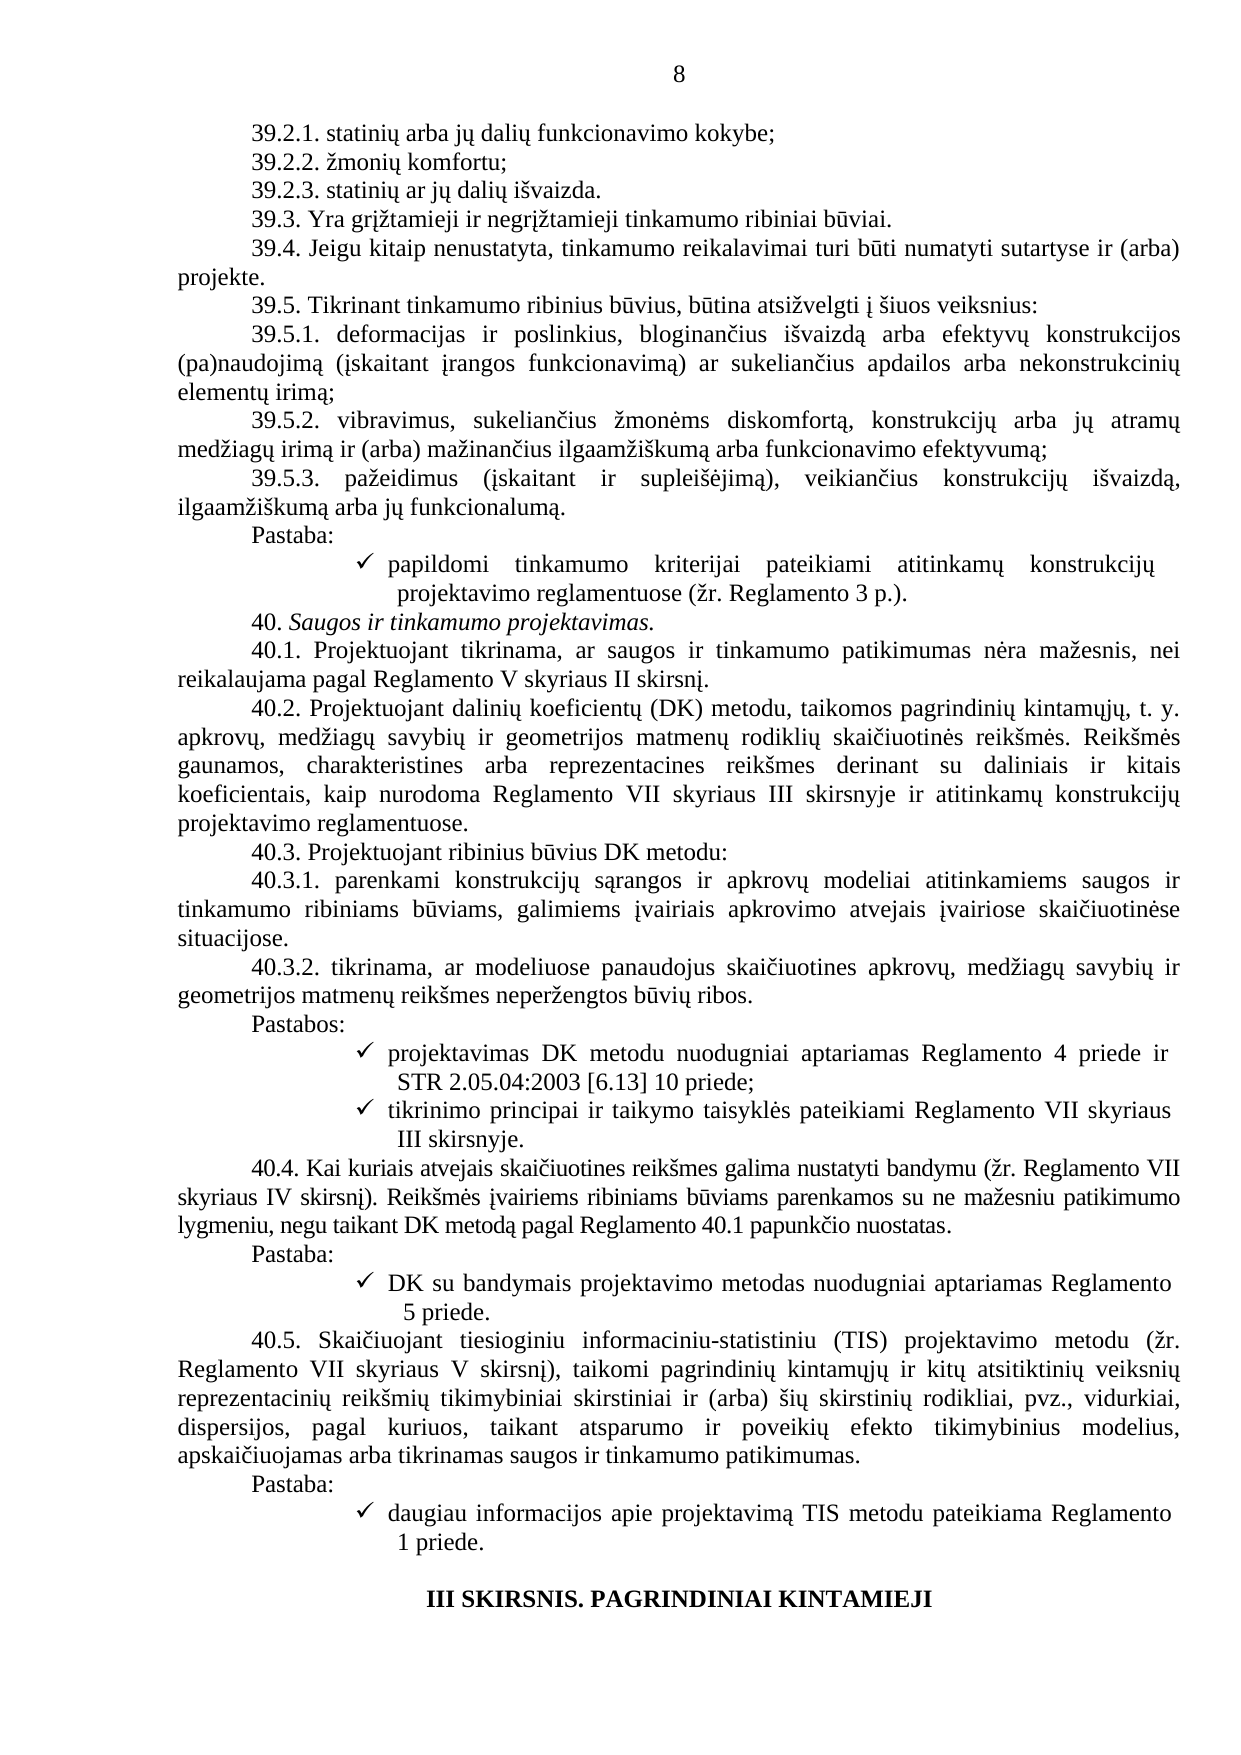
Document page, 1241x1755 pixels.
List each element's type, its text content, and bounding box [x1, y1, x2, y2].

text 40.4. Kai kuriais atvejais skaičiuotines reikšmes galima nustatyti bandymu (žr. Reglamento VII skyriaus IV skirsnį). Reikšmės įvairiems ribiniams būviams parenkamos su ne mažesniu patikimumo lygmeniu, negu taikant DK metodą pagal Reglamento 40.1 papunkčio nuostatas. [177, 1153, 1181, 1239]
text Pastaba: [177, 1469, 1181, 1498]
text projektavimas DK metodu nuodugniai aptariamas Reglamento 4 priede ir STR 2.05.04:2003 [6.13] 10 priede; [281, 1038, 1181, 1096]
text 39.5.2. vibravimus, sukeliančius žmonėms diskomfortą, konstrukcijų arba jų atramų medžiagų irimą ir (arba) mažinančius ilgaamžiškumą arba funkcionavimo efektyvumą; [177, 406, 1181, 463]
text tikrinimo principai ir taikymo taisyklės pateikiami Reglamento VII skyriaus III skirsnyje. [281, 1096, 1181, 1153]
text papildomi tinkamumo kriterijai pateikiami atitinkamų konstrukcijų projektavimo reglamentuose (žr. Reglamento 3 p.). [281, 549, 1181, 607]
text 39.5. Tikrinant tinkamumo ribinius būvius, būtina atsižvelgti į šiuos veiksnius: [177, 291, 1181, 319]
text 39.5.3. pažeidimus (įskaitant ir supleišėjimą), veikiančius konstrukcijų išvaizdą, ilgaamžiškumą arba jų funkcionalumą. [177, 463, 1181, 521]
text 39.2.2. žmonių komfortu; [177, 147, 1181, 176]
text 40.5. Skaičiuojant tiesioginiu informaciniu-statistiniu (TIS) projektavimo metodu (žr. Reglamento VII skyriaus V skirsnį), taikomi pagrindinių kintamųjų ir kitų atsitiktinių veiksnių reprezentacinių reikšmių tikimybiniai skirstiniai ir (arba) šių skirstinių rodikliai, pvz., vidurkiai, dispersijos, pagal kuriuos, taikant atsparumo ir poveikių efekto tikimybinius modelius, apskaičiuojamas arba tikrinamas saugos ir tinkamumo patikimumas. [177, 1326, 1181, 1469]
text 40.2. Projektuojant dalinių koeficientų (DK) metodu, taikomos pagrindinių kintamųjų, t. y. apkrovų, medžiagų savybių ir geometrijos matmenų rodiklių skaičiuotinės reikšmės. Reikšmės gaunamos, charakteristines arba reprezentacines reikšmes derinant su daliniais ir kitais koeficientais, kaip nurodoma Reglamento VII skyriaus III skirsnyje ir atitinkamų konstrukcijų projektavimo reglamentuose. [177, 693, 1181, 837]
text Pastaba: [177, 1239, 1181, 1268]
text daugiau informacijos apie projektavimą TIS metodu pateikiama Reglamento 1 priede. [281, 1498, 1181, 1556]
text 40.1. Projektuojant tikrinama, ar saugos ir tinkamumo patikimumas nėra mažesnis, nei reikalaujama pagal Reglamento V skyriaus II skirsnį. [177, 636, 1181, 693]
text 39.2.1. statinių arba jų dalių funkcionavimo kokybe; [177, 118, 1181, 147]
text 40. Saugos ir tinkamumo projektavimas. [177, 607, 1181, 636]
text DK su bandymais projektavimo metodas nuodugniai aptariamas Reglamento 5 priede. [281, 1268, 1181, 1326]
text 40.3. Projektuojant ribinius būvius DK metodu: [177, 837, 1181, 866]
text 40.3.2. tikrinama, ar modeliuose panaudojus skaičiuotines apkrovų, medžiagų savybių ir geometrijos matmenų reikšmes neperžengtos būvių ribos. [177, 952, 1181, 1009]
text 39.2.3. statinių ar jų dalių išvaizda. [177, 176, 1181, 204]
text Pastaba: [177, 521, 1181, 549]
text 39.5.1. deformacijas ir poslinkius, bloginančius išvaizdą arba efektyvų konstrukcijos (pa)naudojimą (įskaitant įrangos funkcionavimą) ar sukeliančius apdailos arba nekonstrukcinių elementų irimą; [177, 319, 1181, 406]
text III SKIRSNIS. PAGRINDINIAI KINTAMIEJI [177, 1584, 1181, 1613]
text 39.3. Yra grįžtamieji ir negrįžtamieji tinkamumo ribiniai būviai. [177, 204, 1181, 233]
text 40.3.1. parenkami konstrukcijų sąrangos ir apkrovų modeliai atitinkamiems saugos ir tinkamumo ribiniams būviams, galimiems įvairiais apkrovimo atvejais įvairiose skaičiuotinėse situacijose. [177, 866, 1181, 952]
text 39.4. Jeigu kitaip nenustatyta, tinkamumo reikalavimai turi būti numatyti sutartyse ir (arba) projekte. [177, 233, 1181, 291]
text Pastabos: [177, 1009, 1181, 1038]
